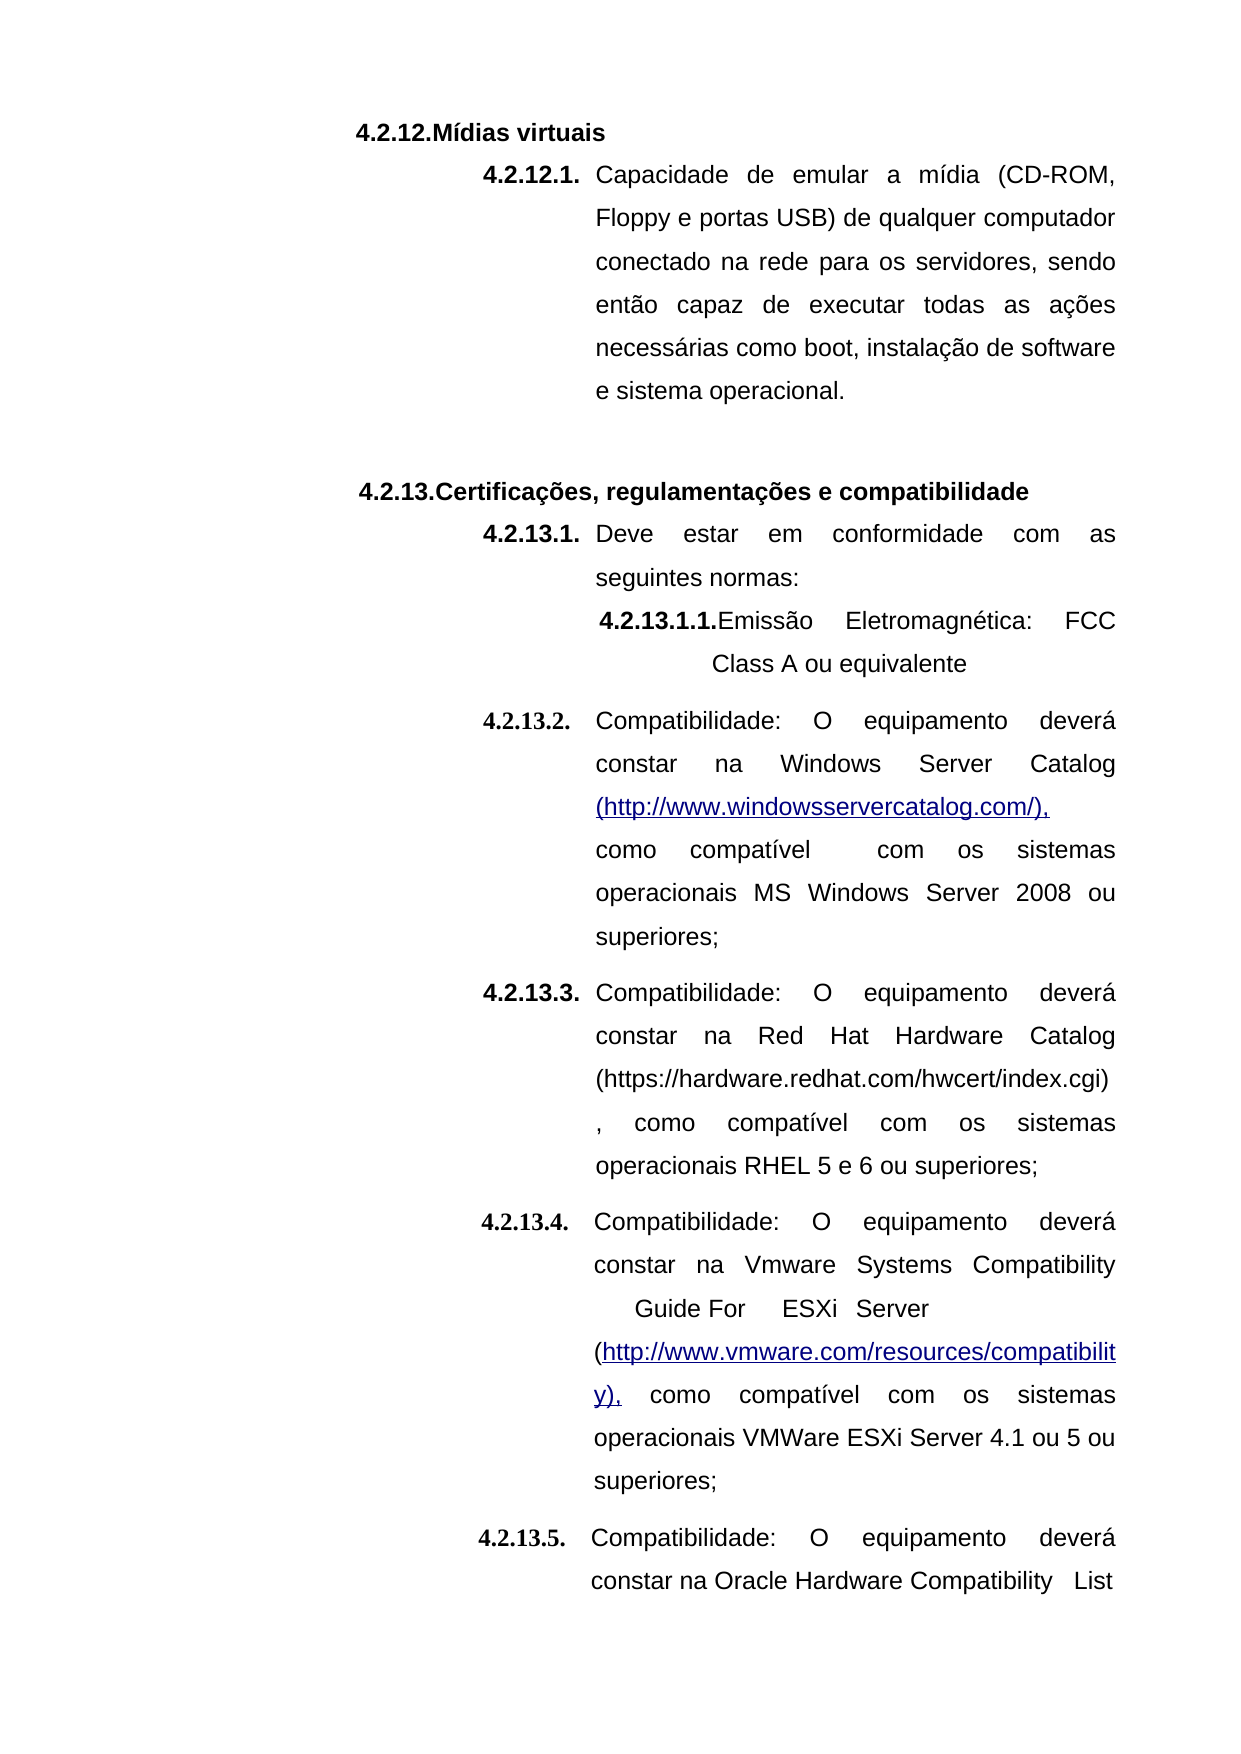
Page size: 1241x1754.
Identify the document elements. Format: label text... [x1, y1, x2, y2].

list Compatibilidade: O equipamento deverá constar na Red Hat Hardware Catalog (https://hardware.redhat.com/hwcert/index.cgi), como compatível com os sistemas operacionais RHEL 5 e 6 ou superiores; [483, 978, 1116, 1179]
list Compatibilidade: O equipamento deverá constar na Windows Server Catalog (http://www.windowsservercatalog.com/), como compatível com os sistemas operacionais MS Windows Server 2008 ou superiores; [483, 706, 1116, 950]
list Compatibilidade: O equipamento deverá constar na Oracle Hardware Compatibility List [478, 1523, 1116, 1594]
subtitle Certificações, regulamentações e compatibilidade [359, 477, 1122, 506]
list Capacidade de emular a mídia (CD-ROM, Floppy e portas USB) de qualquer computador conectado na rede para os servidores, sendo então capaz de executar todas as ações necessárias como boot, instalação de software e sistema operacional. [483, 160, 1116, 405]
list Deve estar em conformidade com as seguintes normas: [483, 519, 1116, 591]
list Emissão Eletromagnética: FCC Class A ou equivalente [599, 606, 1116, 678]
list Compatibilidade: O equipamento deverá constar na Vmware Systems Compatibility Guide For ESXi Server (http://www.vmware.com/resources/compatibility), como compatível com os sistemas operacionais VMWare ESXi Server 4.1 ou 5 ou superiores; [481, 1207, 1116, 1495]
subtitle Mídias virtuais [356, 118, 1122, 147]
